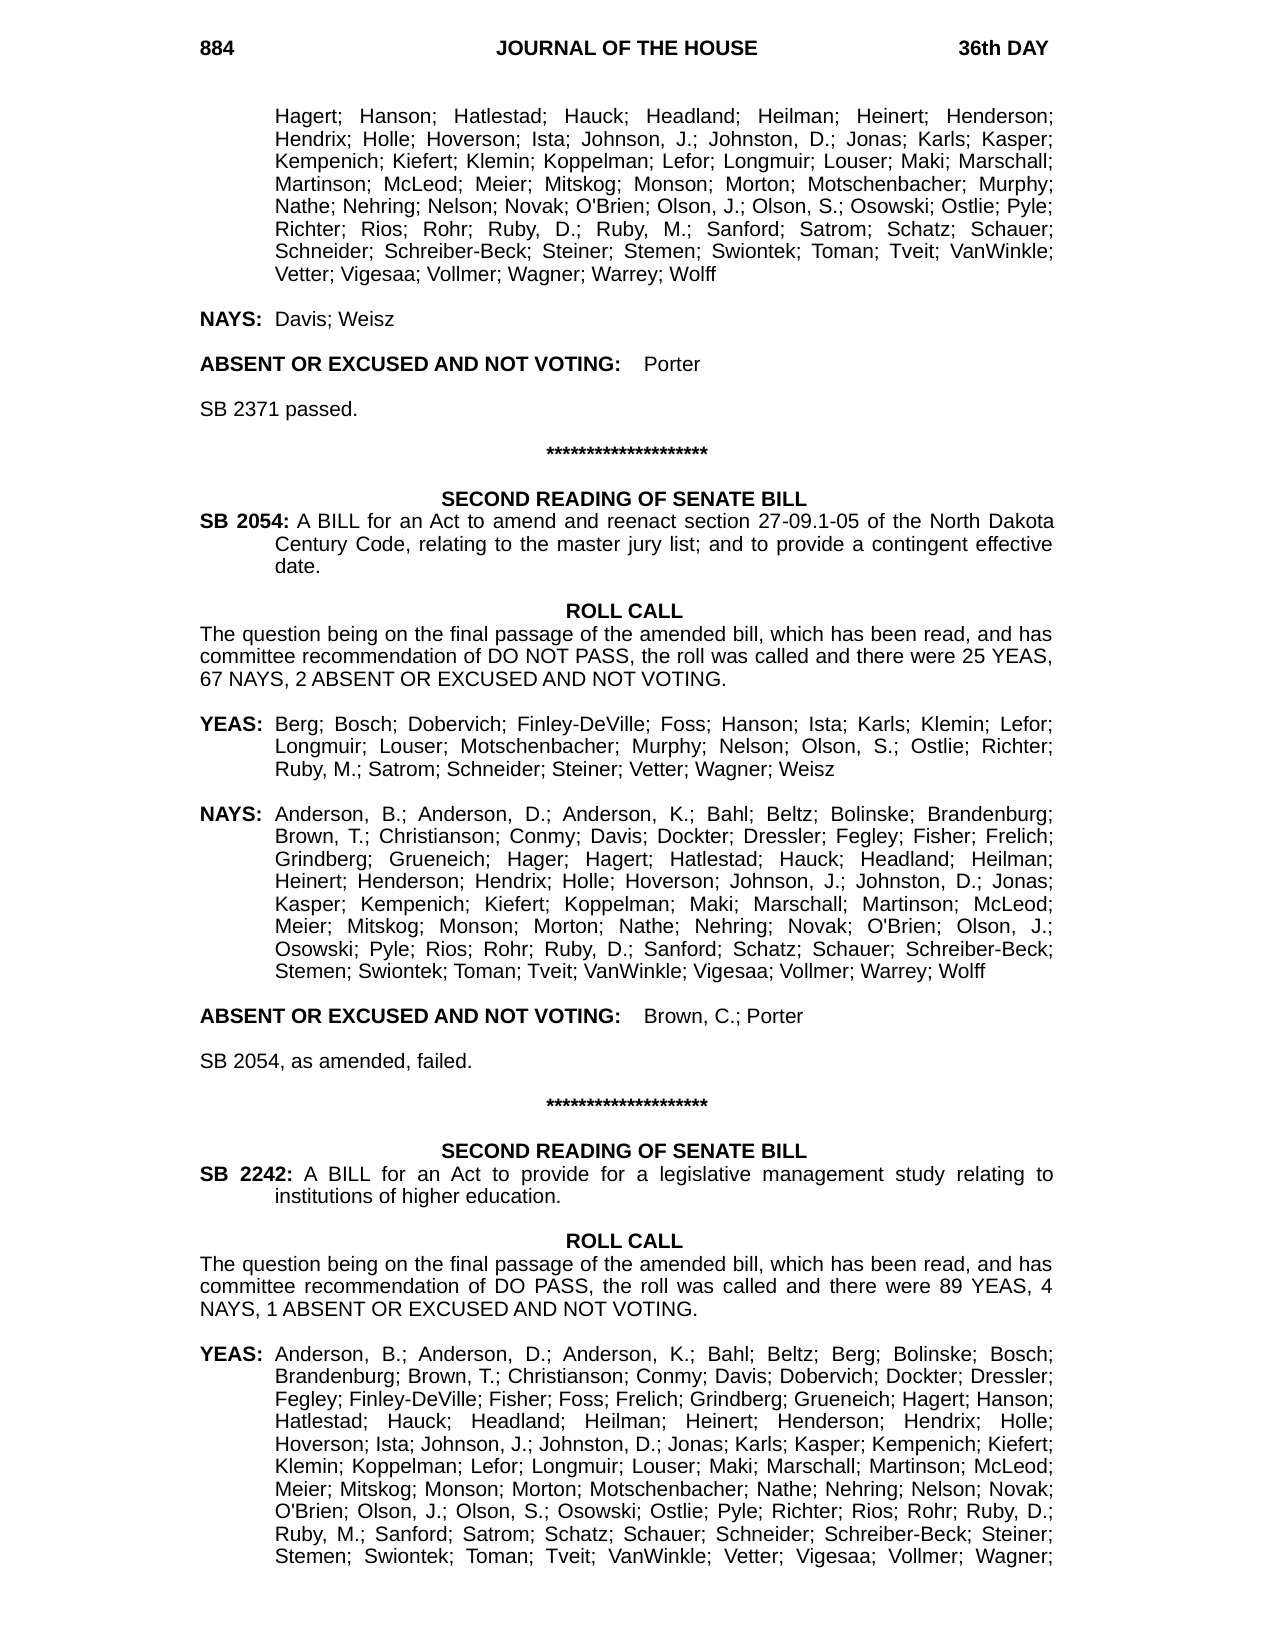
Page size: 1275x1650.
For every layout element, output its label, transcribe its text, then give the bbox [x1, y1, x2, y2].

text SECOND READING OF SENATE BILL [199, 1141, 1054, 1163]
text SB 2371 passed. [199, 398, 1054, 421]
title NAYS: Anderson, B.; Anderson, D.; Anderson, K.; Bahl; Beltz; Bolinske; Brandenburg; Brown, T.; Christianson; Conmy; Davis; Dockter; Dressler; Fegley; Fisher; Frelich; Grindberg; Grueneich; Hager; Hagert; Hatlestad; Hauck; Headland; Heilman; Heinert; Henderson; Hendrix; Holle; Hoverson; Johnson, J.; Johnston, D.; Jonas; Kasper; Kempenich; Kiefert; Koppelman; Maki; Marschall; Martinson; McLeod; Meier; Mitskog; Monson; Morton; Nathe; Nehring; Novak; O'Brien; Olson, J.; Osowski; Pyle; Rios; Rohr; Ruby, D.; Sanford; Schatz; Schauer; Schreiber-Beck; Stemen; Swiontek; Toman; Tveit; VanWinkle; Vigesaa; Vollmer; Warrey; Wolff [199, 803, 1054, 983]
text SECOND READING OF SENATE BILL [199, 488, 1054, 511]
text SB 2054, as amended, failed. [199, 1051, 1054, 1073]
title NAYS: Davis; Weisz [199, 308, 1054, 331]
text The question being on the final passage of the amended bill, which has been read, and has committee recommendation of DO NOT PASS, the roll was called and there were 25 YEAS, 67 NAYS, 2 ABSENT OR EXCUSED AND NOT VOTING. [199, 623, 1054, 691]
title ABSENT OR EXCUSED AND NOT VOTING: Brown, C.; Porter [199, 1006, 1054, 1028]
title YEAS: Berg; Bosch; Dobervich; Finley-DeVille; Foss; Hanson; Ista; Karls; Klemin; Lefor; Longmuir; Louser; Motschenbacher; Murphy; Nelson; Olson, S.; Ostlie; Richter; Ruby, M.; Satrom; Schneider; Steiner; Vetter; Wagner; Weisz [199, 713, 1054, 781]
title SB 2054: A BILL for an Act to amend and reenact section 27‑09.1‑05 of the North Dakota Century Code, relating to the master jury list; and to provide a contingent effective date. [199, 511, 1054, 578]
text The question being on the final passage of the amended bill, which has been read, and has committee recommendation of DO PASS, the roll was called and there were 89 YEAS, 4 NAYS, 1 ABSENT OR EXCUSED AND NOT VOTING. [199, 1253, 1054, 1321]
text ROLL CALL [199, 1231, 1054, 1253]
title YEAS: Anderson, B.; Anderson, D.; Anderson, K.; Bahl; Beltz; Berg; Bolinske; Bosch; Brandenburg; Brown, T.; Christianson; Conmy; Davis; Dobervich; Dockter; Dressler; Fegley; Finley-DeVille; Fisher; Foss; Frelich; Grindberg; Grueneich; Hagert; Hanson; Hatlestad; Hauck; Headland; Heilman; Heinert; Henderson; Hendrix; Holle; Hoverson; Ista; Johnson, J.; Johnston, D.; Jonas; Karls; Kasper; Kempenich; Kiefert; Klemin; Koppelman; Lefor; Longmuir; Louser; Maki; Marschall; Martinson; McLeod; Meier; Mitskog; Monson; Morton; Motschenbacher; Nathe; Nehring; Nelson; Novak; O'Brien; Olson, J.; Olson, S.; Osowski; Ostlie; Pyle; Richter; Rios; Rohr; Ruby, D.; Ruby, M.; Sanford; Satrom; Schatz; Schauer; Schneider; Schreiber-Beck; Steiner; Stemen; Swiontek; Toman; Tveit; VanWinkle; Vetter; Vigesaa; Vollmer; Wagner; [199, 1343, 1054, 1568]
text ROLL CALL [199, 601, 1054, 623]
subtitle Page 884 [9, 9, 109, 33]
title SB 2242: A BILL for an Act to provide for a legislative management study relating to institutions of higher education. [199, 1163, 1054, 1208]
title ABSENT OR EXCUSED AND NOT VOTING: Porter [199, 353, 1054, 376]
title Hagert; Hanson; Hatlestad; Hauck; Headland; Heilman; Heinert; Henderson; Hendrix; Holle; Hoverson; Ista; Johnson, J.; Johnston, D.; Jonas; Karls; Kasper; Kempenich; Kiefert; Klemin; Koppelman; Lefor; Longmuir; Louser; Maki; Marschall; Martinson; McLeod; Meier; Mitskog; Monson; Morton; Motschenbacher; Murphy; Nathe; Nehring; Nelson; Novak; O'Brien; Olson, J.; Olson, S.; Osowski; Ostlie; Pyle; Richter; Rios; Rohr; Ruby, D.; Ruby, M.; Sanford; Satrom; Schatz; Schauer; Schneider; Schreiber-Beck; Steiner; Stemen; Swiontek; Toman; Tveit; VanWinkle; Vetter; Vigesaa; Vollmer; Wagner; Warrey; Wolff [199, 106, 1054, 286]
text ******************** [199, 443, 1054, 466]
text ******************** [199, 1096, 1054, 1118]
